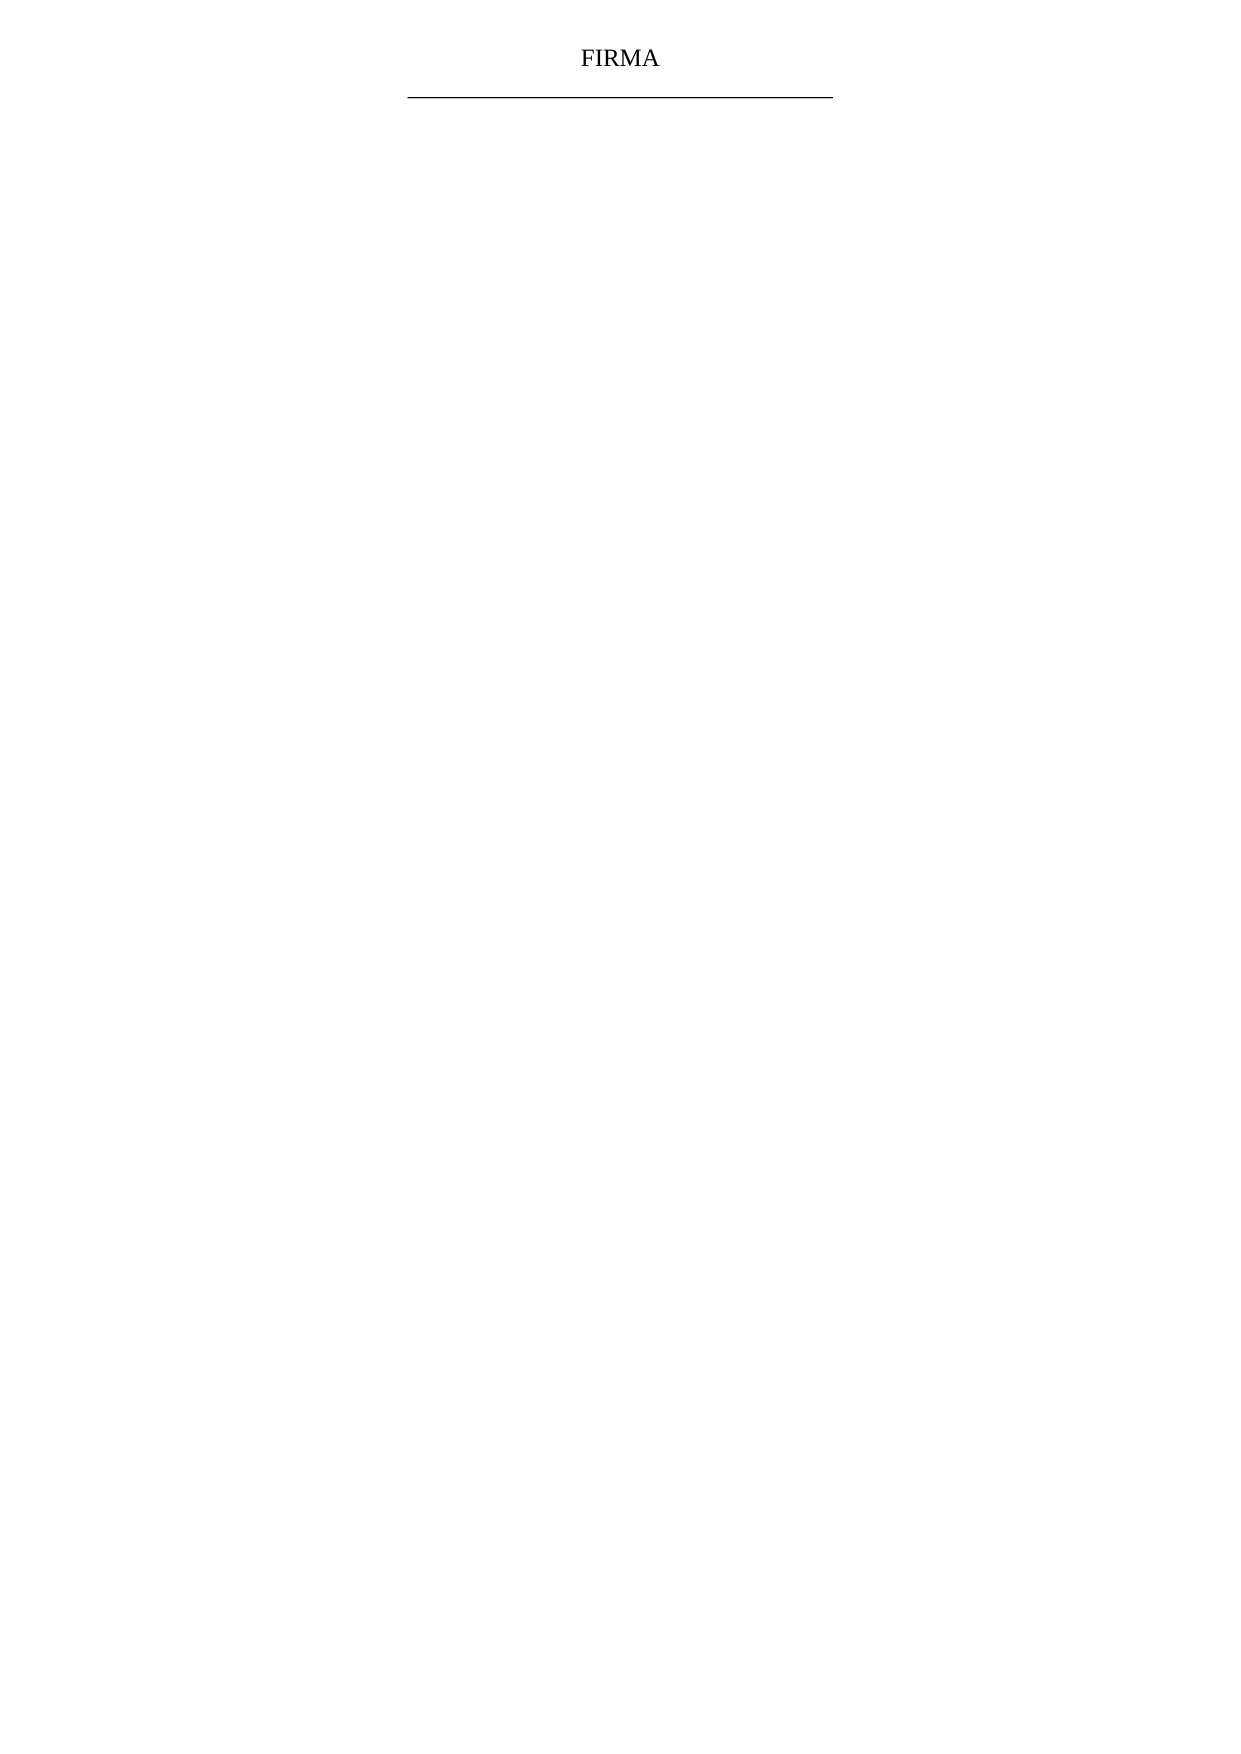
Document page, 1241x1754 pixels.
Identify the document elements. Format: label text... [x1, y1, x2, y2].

text FIRMA [118, 43, 1122, 72]
text __________________________________ [118, 72, 1122, 101]
